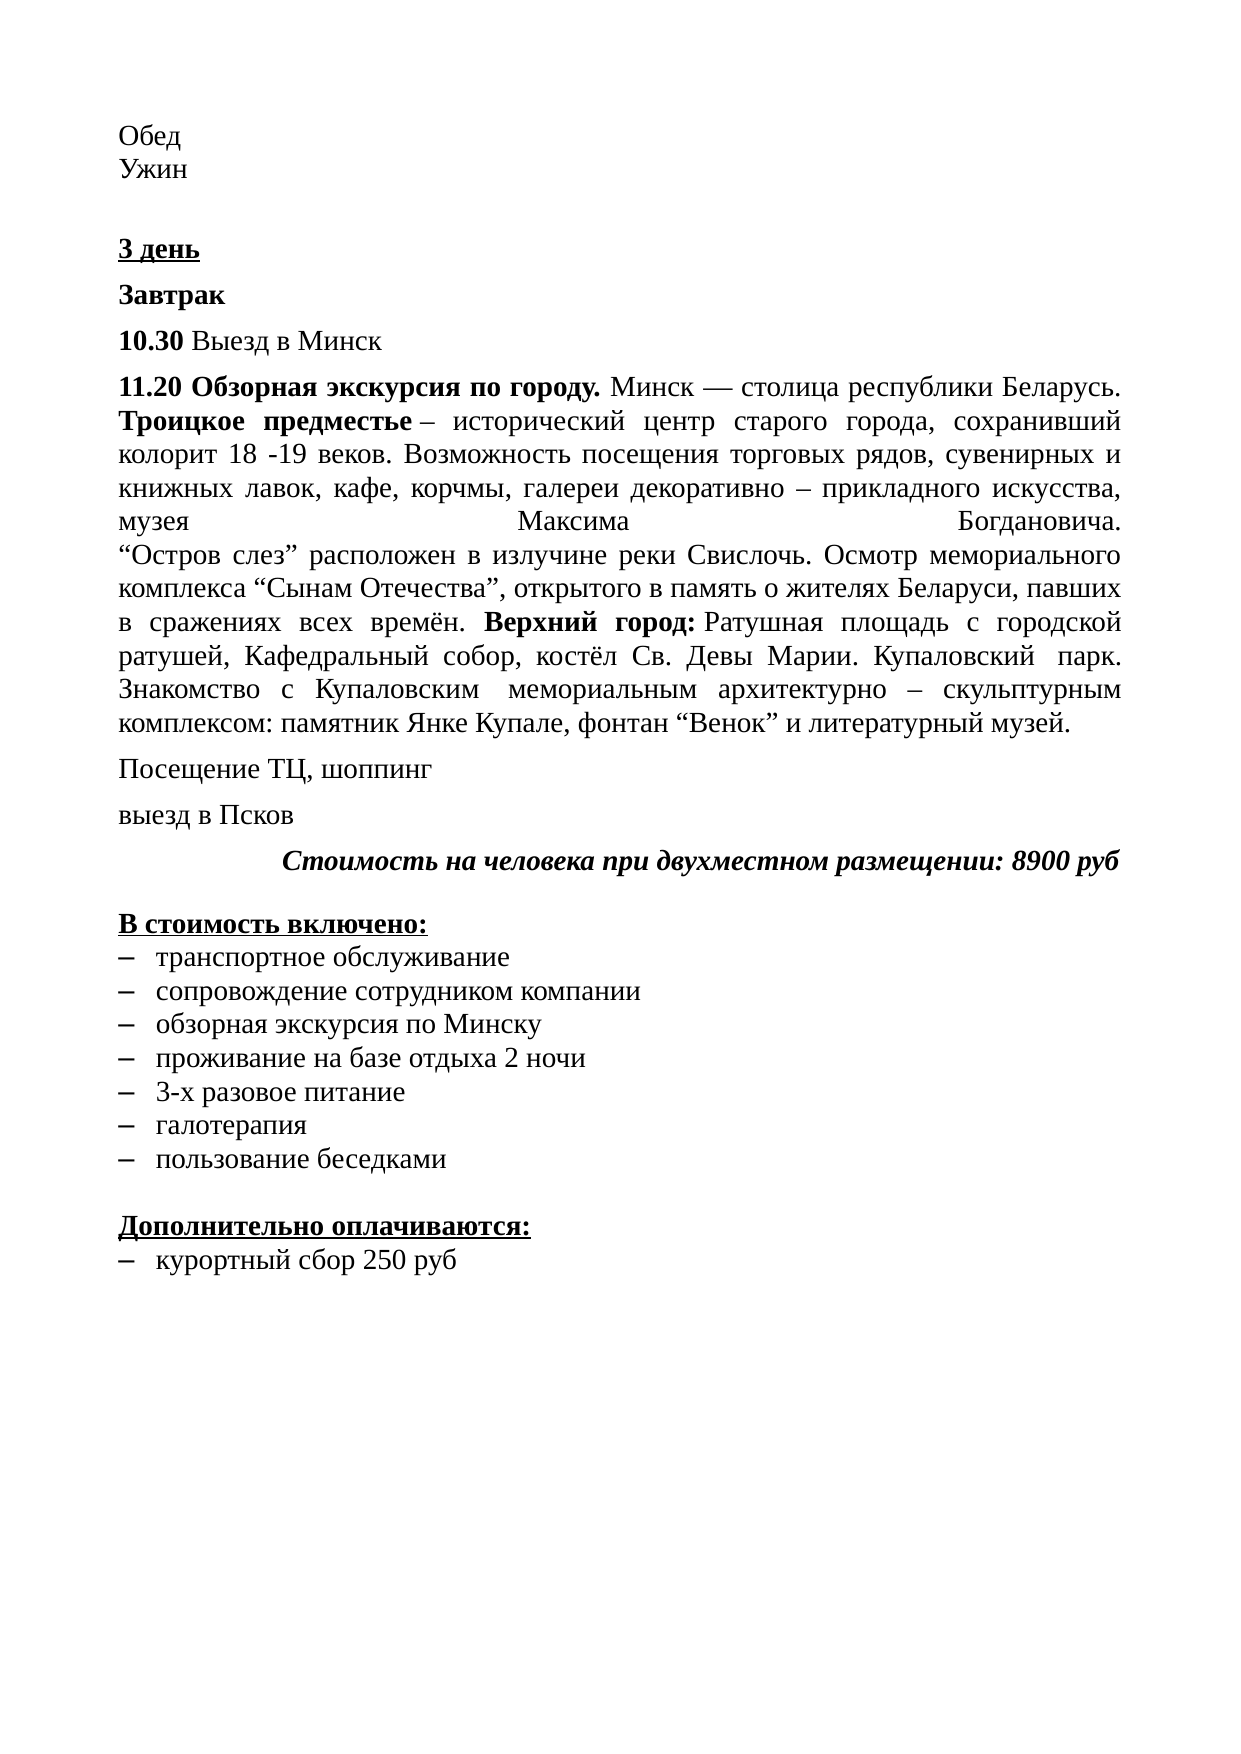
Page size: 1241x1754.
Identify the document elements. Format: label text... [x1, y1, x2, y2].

list транспортное обслуживание [118, 939, 1122, 973]
text 3 день [118, 231, 1122, 265]
list 3-х разовое питание [118, 1074, 1122, 1107]
text выезд в Псков [118, 797, 1122, 830]
text Дополнительно оплачиваются: [118, 1208, 1122, 1242]
text Посещение ТЦ, шоппинг [118, 751, 1122, 784]
text 11.20 Обзорная экскурсия по городу. Минск — столица республики Беларусь. Троицкое предместье – исторический центр старого города, сохранивший колорит 18 -19 веков. Возможность посещения торговых рядов, сувенирных и книжных лавок, кафе, корчмы, галереи декоративно – прикладного искусства, музея Максима Богдановича. “Остров слез” расположен в излучине реки Свислочь. Осмотр мемориального комплекса “Сынам Отечества”, открытого в память о жителях Беларуси, павших в сражениях всех времён. Верхний город: Ратушная площадь с городской ратушей, Кафедральный собор, костёл Св. Девы Марии. Купаловский парк. Знакомство с Купаловским мемориальным архитектурно – скульптурным комплексом: памятник Янке Купале, фонтан “Венок” и литературный музей. [118, 369, 1122, 738]
list сопровождение сотрудником компании [118, 973, 1122, 1007]
text Стоимость на человека при двухместном размещении: 8900 руб [118, 843, 1122, 876]
list проживание на базе отдыха 2 ночи [118, 1040, 1122, 1074]
text Завтрак [118, 277, 1122, 311]
text Ужин [118, 152, 1122, 185]
text 10.30 Выезд в Минск [118, 323, 1122, 357]
list пользование беседками [118, 1141, 1122, 1175]
list курортный сбор 250 руб [118, 1242, 1122, 1276]
text Обед [118, 118, 1122, 152]
list галотерапия [118, 1107, 1122, 1141]
text В стоимость включено: [118, 906, 1122, 939]
list обзорная экскурсия по Минску [118, 1007, 1122, 1040]
